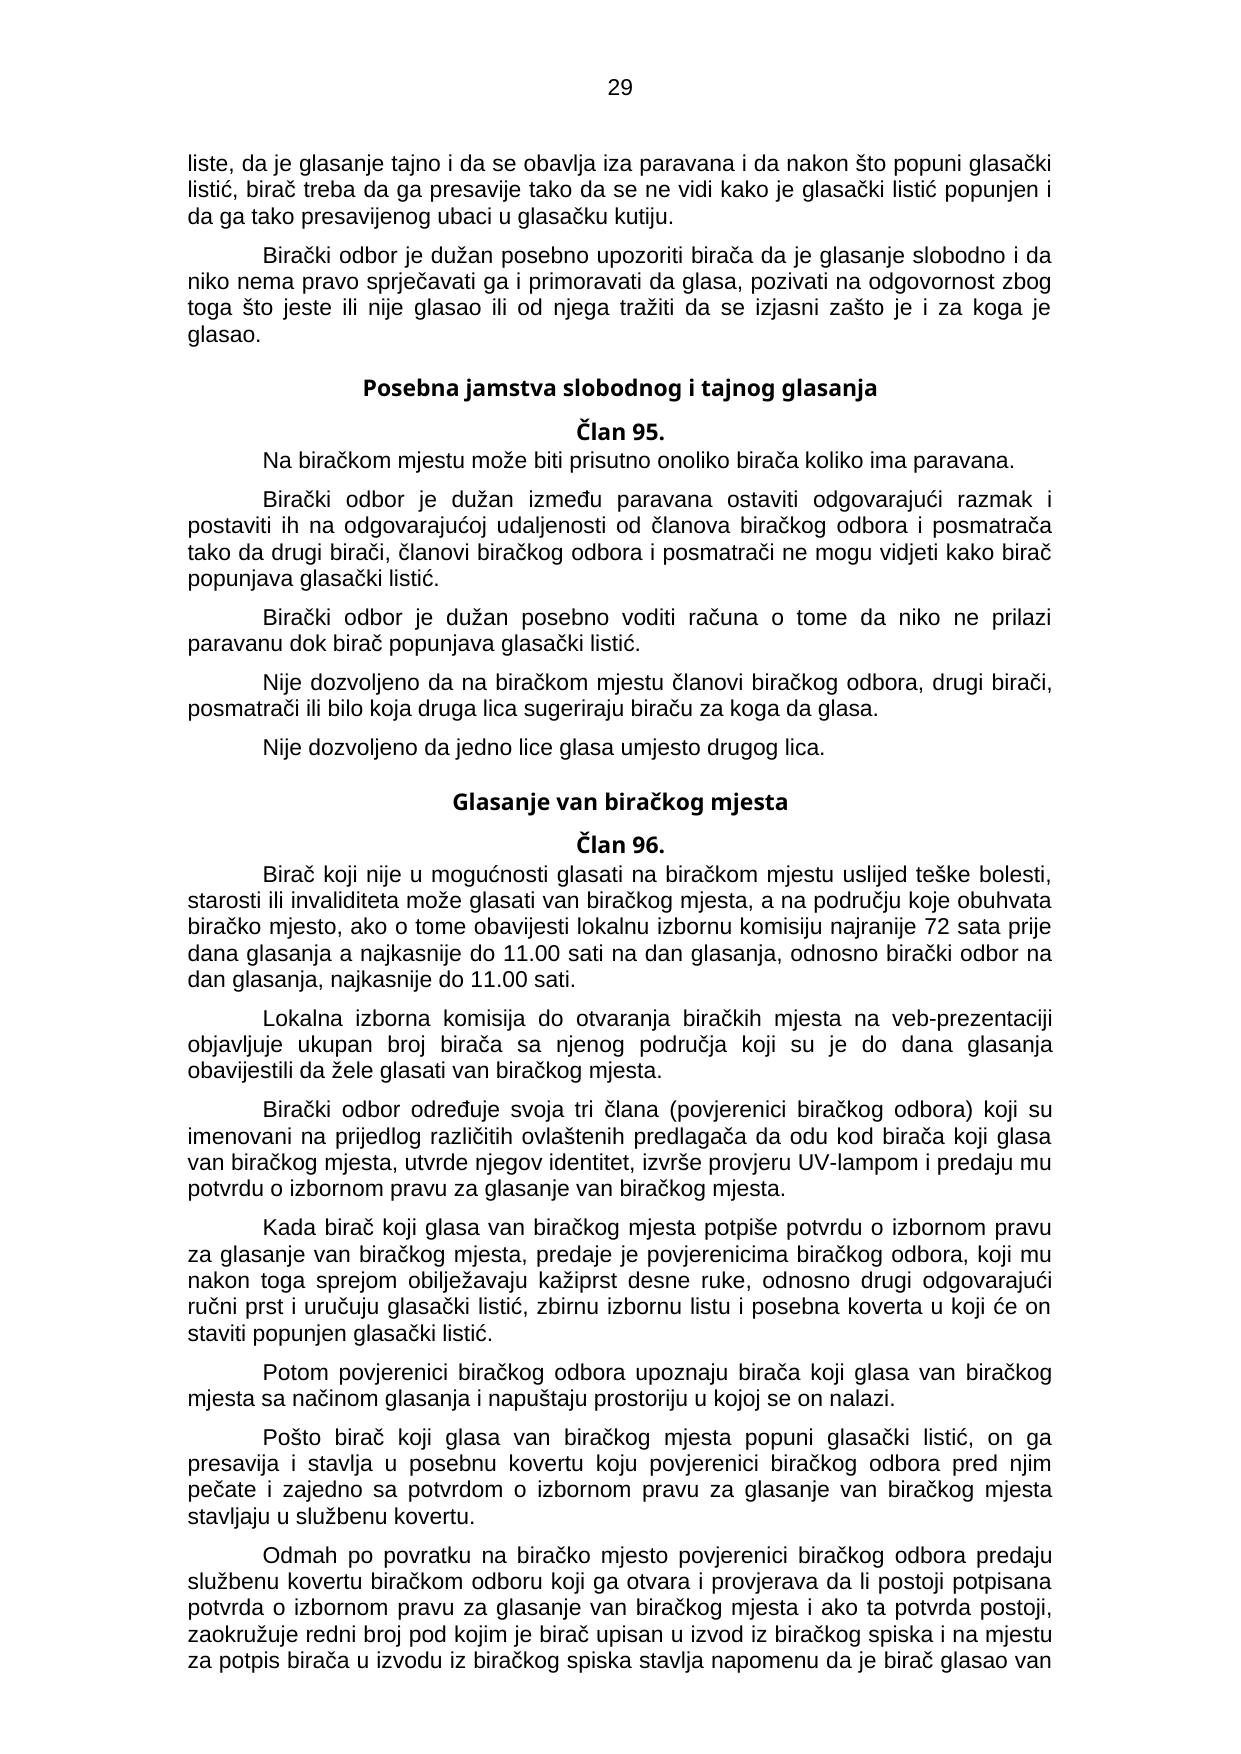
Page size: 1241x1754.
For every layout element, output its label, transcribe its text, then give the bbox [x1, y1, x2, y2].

text Birački odbor je dužan između paravana ostaviti odgovarajući razmak i postaviti ih na odgovarajućoj udaljenosti od članova biračkog odbora i posmatrača tako da drugi birači, članovi biračkog odbora i posmatrači ne mogu vidjeti kako birač popunjava glasački listić. [187, 486, 1053, 591]
text Posebna jamstva slobodnog i tajnog glasanja [262, 372, 978, 403]
text Kada birač koji glasa van biračkog mjesta potpiše potvrdu o izbornom pravu za glasanje van biračkog mjesta, predaje je povjerenicima biračkog odbora, koji mu nakon toga sprejom obilježavaju kažiprst desne ruke, odnosno drugi odgovarajući ručni prst i uručuju glasački listić, zbirnu izbornu listu i posebna koverta u koji će on staviti popunjen glasački listić. [187, 1214, 1053, 1346]
text Član 95. [262, 416, 978, 447]
text Na biračkom mjestu može biti prisutno onoliko birača koliko ima paravana. [187, 447, 1053, 473]
text Glasanje van biračkog mjesta [262, 786, 978, 817]
text Lokalna izborna komisija do otvaranja biračkih mjesta na veb-prezentaciji objavljuje ukupan broj birača sa njenog područja koji su je do dana glasanja obavijestili da žele glasati van biračkog mjesta. [187, 1005, 1053, 1084]
text Nije dozvoljeno da jedno lice glasa umjesto drugog lica. [187, 734, 1053, 761]
text Nije dozvoljeno da na biračkom mjestu članovi biračkog odbora, drugi birači, posmatrači ili bilo koja druga lica sugeriraju biraču za koga da glasa. [187, 669, 1053, 722]
text liste, da je glasanje tajno i da se obavlja iza paravana i da nakon što popuni glasački listić, birač treba da ga presavije tako da se ne vidi kako je glasački listić popunjen i da ga tako presavijenog ubaci u glasačku kutiju. [187, 150, 1053, 229]
text Birački odbor je dužan posebno upozoriti birača da je glasanje slobodno i da niko nema pravo sprječavati ga i primoravati da glasa, pozivati na odgovornost zbog toga što jeste ili nije glasao ili od njega tražiti da se izjasni zašto je i za koga je glasao. [187, 242, 1053, 347]
text Birački odbor određuje svoja tri člana (povjerenici biračkog odbora) koji su imenovani na prijedlog različitih ovlaštenih predlagača da odu kod birača koji glasa van biračkog mjesta, utvrde njegov identitet, izvrše provjeru UV-lampom i predaju mu potvrdu o izbornom pravu za glasanje van biračkog mjesta. [187, 1096, 1053, 1202]
text Odmah po povratku na biračko mjesto povjerenici biračkog odbora predaju službenu kovertu biračkom odboru koji ga otvara i provjerava da li postoji potpisana potvrda o izbornom pravu za glasanje van biračkog mjesta i ako ta potvrda postoji, zaokružuje redni broj pod kojim je birač upisan u izvod iz biračkog spiska i na mjestu za potpis birača u izvodu iz biračkog spiska stavlja napomenu da je birač glasao van [187, 1542, 1053, 1673]
text Član 96. [262, 829, 978, 861]
text Pošto birač koji glasa van biračkog mjesta popuni glasački listić, on ga presavija i stavlja u posebnu kovertu koju povjerenici biračkog odbora pred njim pečate i zajedno sa potvrdom o izbornom pravu za glasanje van biračkog mjesta stavljaju u službenu kovertu. [187, 1424, 1053, 1529]
text Potom povjerenici biračkog odbora upoznaju birača koji glasa van biračkog mjesta sa načinom glasanja i napuštaju prostoriju u kojoj se on nalazi. [187, 1358, 1053, 1411]
text Birački odbor je dužan posebno voditi računa o tome da niko ne prilazi paravanu dok birač popunjava glasački listić. [187, 604, 1053, 656]
text Birač koji nije u mogućnosti glasati na biračkom mjestu uslijed teške bolesti, starosti ili invaliditeta može glasati van biračkog mjesta, a na području koje obuhvata biračko mjesto, ako o tome obavijesti lokalnu izbornu komisiju najranije 72 sata prije dana glasanja a najkasnije do 11.00 sati na dan glasanja, odnosno birački odbor na dan glasanja, najkasnije do 11.00 sati. [187, 861, 1053, 992]
